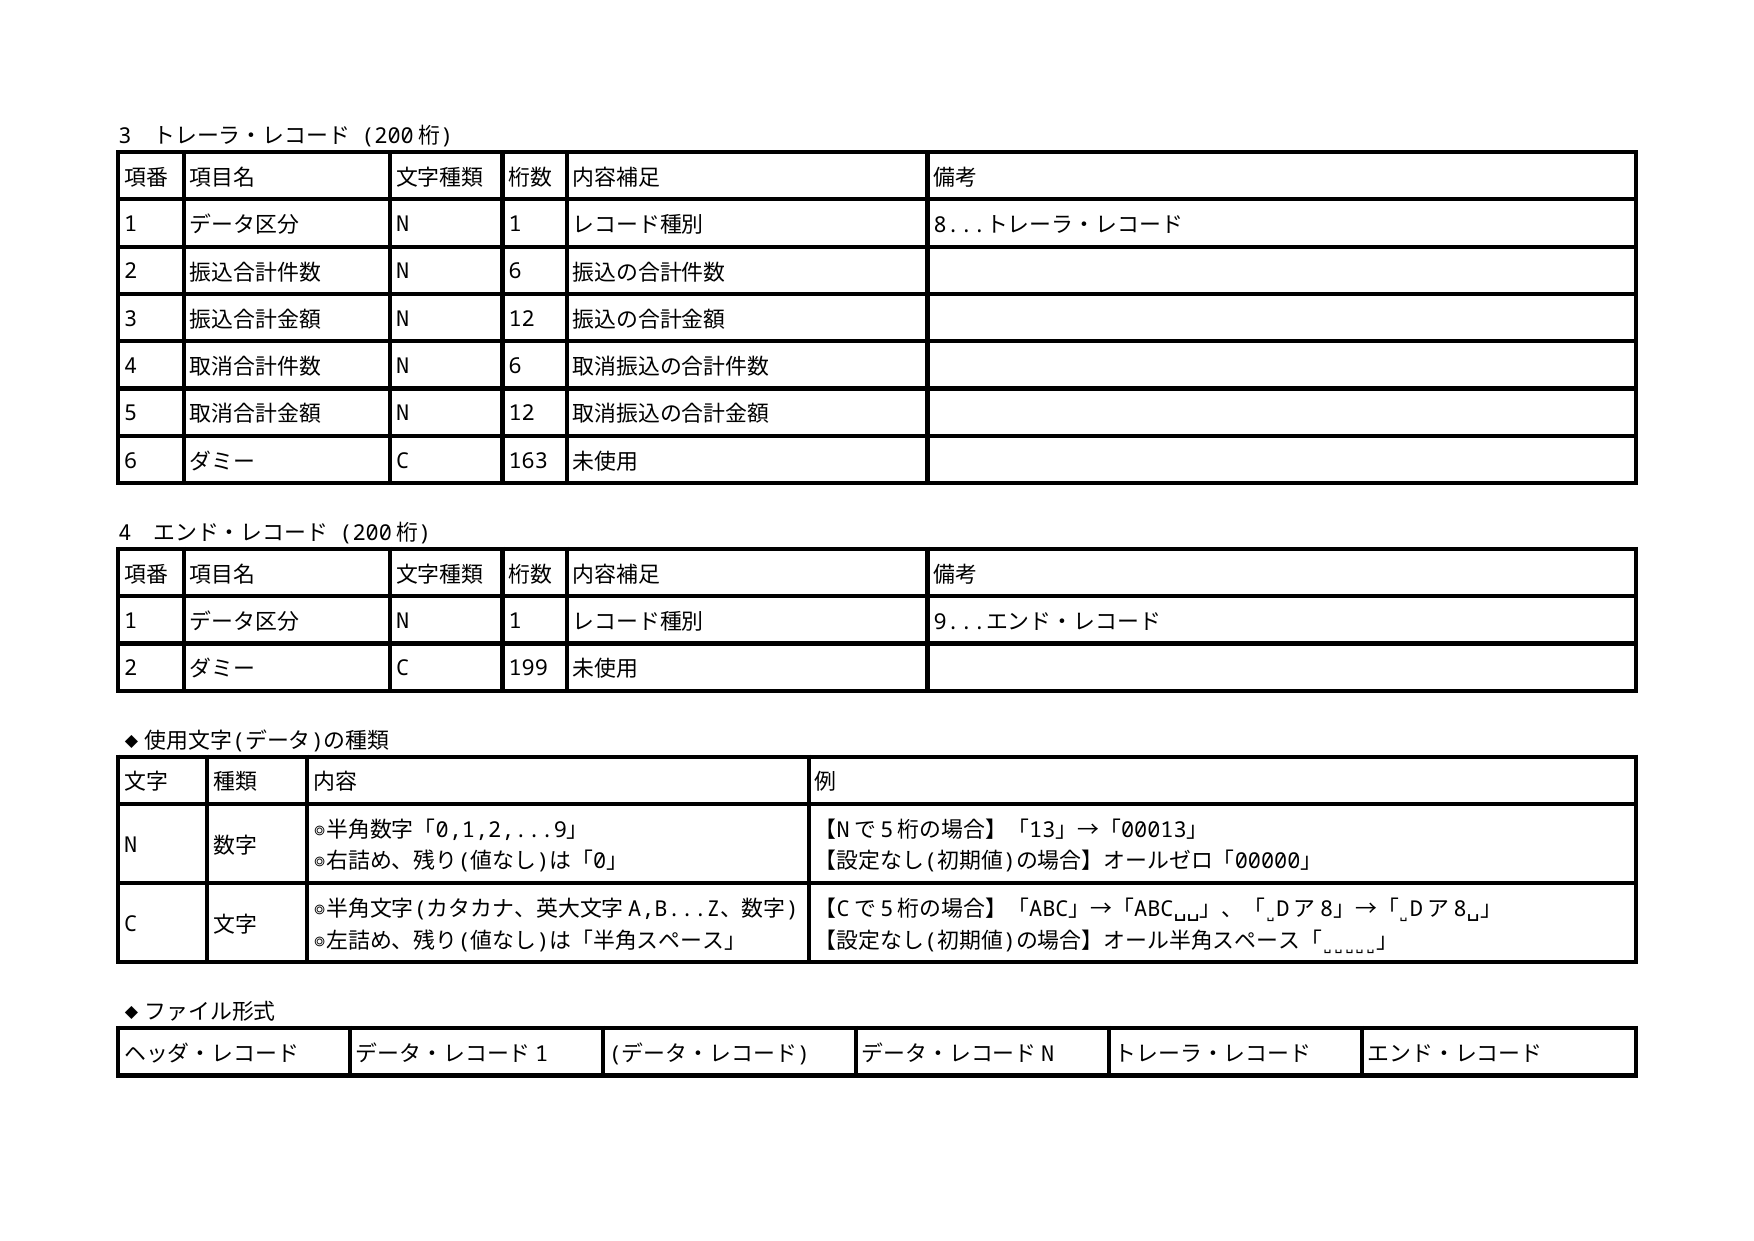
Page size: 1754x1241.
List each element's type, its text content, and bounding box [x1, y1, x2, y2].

table_cell 2 [120, 249, 182, 292]
table_header 内容補足 [569, 154, 925, 197]
table_cell C [392, 646, 500, 689]
table_cell 4 [120, 343, 182, 386]
table_cell 3 [120, 296, 182, 339]
table_cell ◎半角文字(カタカナ、英大文字A,B...Z、数字) ◎左詰め、残り(値なし)は「半角スペース」 [309, 885, 807, 960]
table_header トレーラ・レコード [1111, 1030, 1360, 1073]
table_header 文字種類 [392, 154, 500, 197]
table_header 項目名 [186, 154, 388, 197]
table_cell 【Cで5桁の場合】「ABC」→「ABC␣␣」、「␣Dア8」→「␣Dア8␣」 【設定なし(初期値)の場合】オール半角スペース「␣␣␣␣␣」 [811, 885, 1634, 960]
table_cell 取消振込の合計金額 [569, 391, 925, 434]
table_cell N [392, 598, 500, 641]
table_cell 1 [505, 598, 565, 641]
table_cell [930, 249, 1634, 292]
text ◆使用文字(データ)の種類 [118, 723, 1636, 754]
table_header 内容補足 [569, 551, 925, 594]
table_cell [930, 296, 1634, 339]
table_cell 【Nで5桁の場合】「13」→「00013」 【設定なし(初期値)の場合】オールゼロ「00000」 [811, 806, 1634, 881]
text 3 トレーラ・レコード (200桁) [118, 118, 1636, 150]
table_cell ダミー [186, 438, 388, 481]
table_cell レコード種別 [569, 201, 925, 244]
table_cell 取消合計金額 [186, 391, 388, 434]
table_cell 2 [120, 646, 182, 689]
table_cell [930, 646, 1634, 689]
table_cell N [120, 806, 205, 881]
table_cell 6 [120, 438, 182, 481]
table_header データ・レコードN [858, 1030, 1107, 1073]
table_header 桁数 [505, 551, 565, 594]
table_header 内容 [309, 759, 807, 802]
table_cell 振込の合計金額 [569, 296, 925, 339]
table_cell 1 [505, 201, 565, 244]
table_cell 未使用 [569, 438, 925, 481]
table_cell 振込の合計件数 [569, 249, 925, 292]
table_cell 1 [120, 201, 182, 244]
table_cell 12 [505, 391, 565, 434]
table_cell 12 [505, 296, 565, 339]
table_cell 取消合計件数 [186, 343, 388, 386]
table_cell 8...トレーラ・レコード [930, 201, 1634, 244]
table_cell 振込合計金額 [186, 296, 388, 339]
table_cell レコード種別 [569, 598, 925, 641]
table_cell [930, 391, 1634, 434]
table_header (データ・レコード) [605, 1030, 854, 1073]
table_cell 1 [120, 598, 182, 641]
table_header 備考 [930, 154, 1634, 197]
table_header 項目名 [186, 551, 388, 594]
table_cell 振込合計件数 [186, 249, 388, 292]
table_cell N [392, 391, 500, 434]
table_cell [930, 438, 1634, 481]
table_header 備考 [930, 551, 1634, 594]
table_cell データ区分 [186, 201, 388, 244]
table_header 項番 [120, 154, 182, 197]
table_cell データ区分 [186, 598, 388, 641]
table_cell C [392, 438, 500, 481]
table_cell N [392, 201, 500, 244]
table_cell ダミー [186, 646, 388, 689]
table_header 例 [811, 759, 1634, 802]
table_cell N [392, 343, 500, 386]
table_cell 163 [505, 438, 565, 481]
table_cell ◎半角数字「0,1,2,...9」 ◎右詰め、残り(値なし)は「0」 [309, 806, 807, 881]
table_header 文字種類 [392, 551, 500, 594]
table_cell 未使用 [569, 646, 925, 689]
table_header エンド・レコード [1364, 1030, 1634, 1073]
table_header 項番 [120, 551, 182, 594]
table_header 文字 [120, 759, 205, 802]
table_header 桁数 [505, 154, 565, 197]
table_cell 取消振込の合計件数 [569, 343, 925, 386]
table_cell C [120, 885, 205, 960]
table_cell 6 [505, 343, 565, 386]
text 4 エンド・レコード (200桁) [118, 515, 1636, 547]
table_cell [930, 343, 1634, 386]
table_header 種類 [209, 759, 305, 802]
table_cell 文字 [209, 885, 305, 960]
text ◆ファイル形式 [118, 994, 1636, 1026]
table_cell 6 [505, 249, 565, 292]
table_cell N [392, 296, 500, 339]
table_cell 199 [505, 646, 565, 689]
table_cell 5 [120, 391, 182, 434]
table_header データ・レコード1 [352, 1030, 601, 1073]
table_cell 数字 [209, 806, 305, 881]
table_cell 9...エンド・レコード [930, 598, 1634, 641]
table_cell N [392, 249, 500, 292]
table_header ヘッダ・レコード [120, 1030, 348, 1073]
